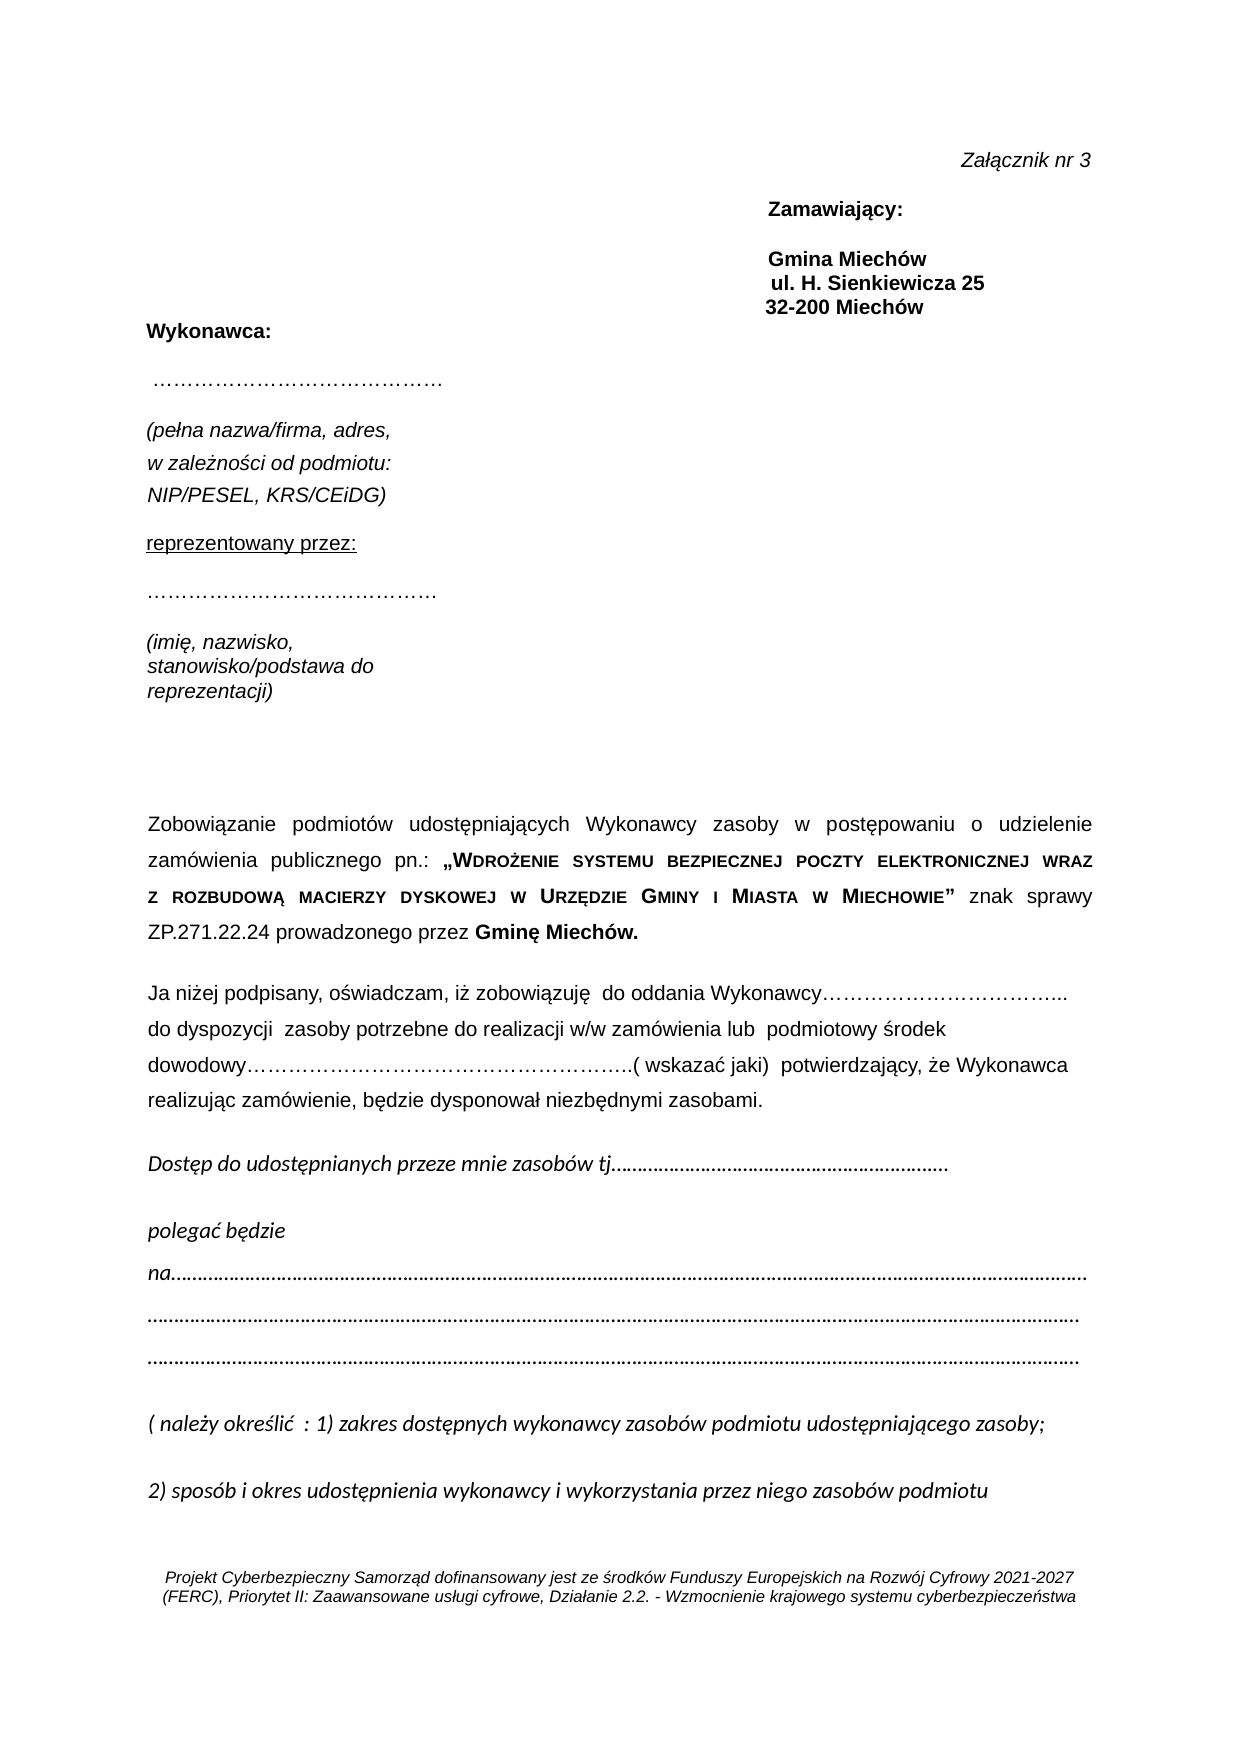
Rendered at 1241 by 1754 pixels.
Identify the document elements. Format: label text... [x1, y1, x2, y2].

text Zobowiązanie podmiotów udostępniających Wykonawcy zasoby w postępowaniu o udzielenie zamówienia publicznego pn.: „Wdrożenie systemu bezpiecznej poczty elektronicznej wraz z rozbudową macierzy dyskowej w Urzędzie Gminy i Miasta w Miechowie” znak sprawy ZP.271.22.24 prowadzonego przez Gminę Miechów. [148, 812, 1093, 943]
text 32-200 Miechów [146, 295, 1093, 319]
text …………………………………… [146, 367, 761, 391]
text Zamawiający: [768, 197, 1093, 221]
text Gmina Miechów [768, 247, 1093, 271]
text (pełna nazwa/firma, adres, w zależności od podmiotu: NIP/PESEL, KRS/CEiDG) [146, 418, 467, 507]
text reprezentowany przez: [146, 531, 467, 554]
text Ja niżej podpisany, oświadczam, iż zobowiązuję do oddania Wykonawcy……………………………... do dyspozycji zasoby potrzebne do realizacji w/w zamówienia lub podmiotowy środek dowodowy………………………………………………..( wskazać jaki) potwierdzający, że Wykonawca realizując zamówienie, będzie dysponował niezbędnymi zasobami. [148, 981, 1093, 1112]
text …………………………………… [146, 579, 761, 603]
list 2) sposób i okres udostępnienia wykonawcy i wykorzystania przez niego zasobów podmiotu [148, 1476, 1093, 1504]
text ul. H. Sienkiewicza 25 [146, 271, 1093, 295]
list polegać będzie na…………………………………………………………………………………………………………………………………………………………………………………………………………………………………………………………………………………………………………………………………………………………………………………………………………………………………………………………………………………… [148, 1216, 1093, 1370]
text Wykonawca: [146, 319, 1093, 343]
list Dostęp do udostępnianych przeze mnie zasobów tj…………………………………………………….… [148, 1149, 1093, 1177]
text (imię, nazwisko, stanowisko/podstawa do reprezentacji) [146, 630, 467, 702]
text Załącznik nr 3 [768, 148, 1093, 172]
list ( należy określić : 1) zakres dostępnych wykonawcy zasobów podmiotu udostępniającego zasoby; [148, 1409, 1093, 1437]
